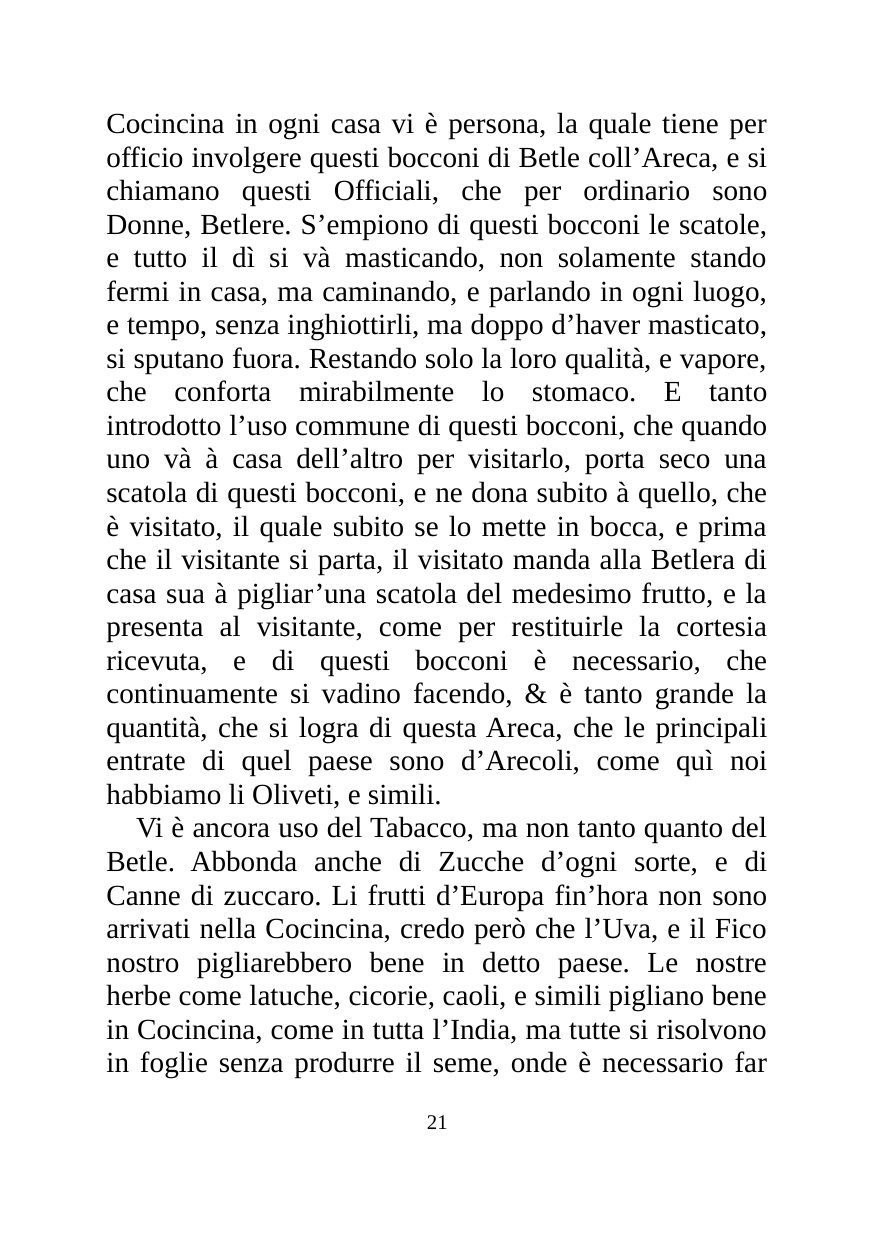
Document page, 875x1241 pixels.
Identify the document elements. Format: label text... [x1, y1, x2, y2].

text Cocincina in ogni casa vi è persona, la quale tiene per officio involgere questi bocconi di Betle coll’Areca, e si chiamano questi Officiali, che per ordinario sono Donne, Betlere. S’empiono di questi bocconi le scatole, e tutto il dì si và masticando, non solamente stando fermi in casa, ma caminando, e parlando in ogni luogo, e tempo, senza inghiottirli, ma doppo d’haver masticato, si sputano fuora. Restando solo la loro qualità, e vapore, che conforta mirabilmente lo stomaco. E tanto introdotto l’uso commune di questi bocconi, che quando uno và à casa dell’altro per visitarlo, porta seco una scatola di questi bocconi, e ne dona subito à quello, che è visitato, il quale subito se lo mette in bocca, e prima che il visitante si parta, il visitato manda alla Betlera di casa sua à pigliar’una scatola del medesimo frutto, e la presenta al visitante, come per restituirle la cortesia ricevuta, e di questi bocconi è necessario, che continuamente si vadino facendo, & è tanto grande la quantità, che si logra di questa Areca, che le principali entrate di quel paese sono d’Arecoli, come quì noi habbiamo li Oliveti, e simili. [106, 106, 768, 811]
text Vi è ancora uso del Tabacco, ma non tanto quanto del Betle. Abbonda anche di Zucche d’ogni sorte, e di Canne di zuccaro. Li frutti d’Europa fin’hora non sono arrivati nella Cocincina, credo però che l’Uva, e il Fico nostro pigliarebbero bene in detto paese. Le nostre herbe come latuche, cicorie, caoli, e simili pigliano bene in Cocincina, come in tutta l’India, ma tutte si risolvono in foglie senza produrre il seme, onde è necessario far [106, 811, 768, 1079]
